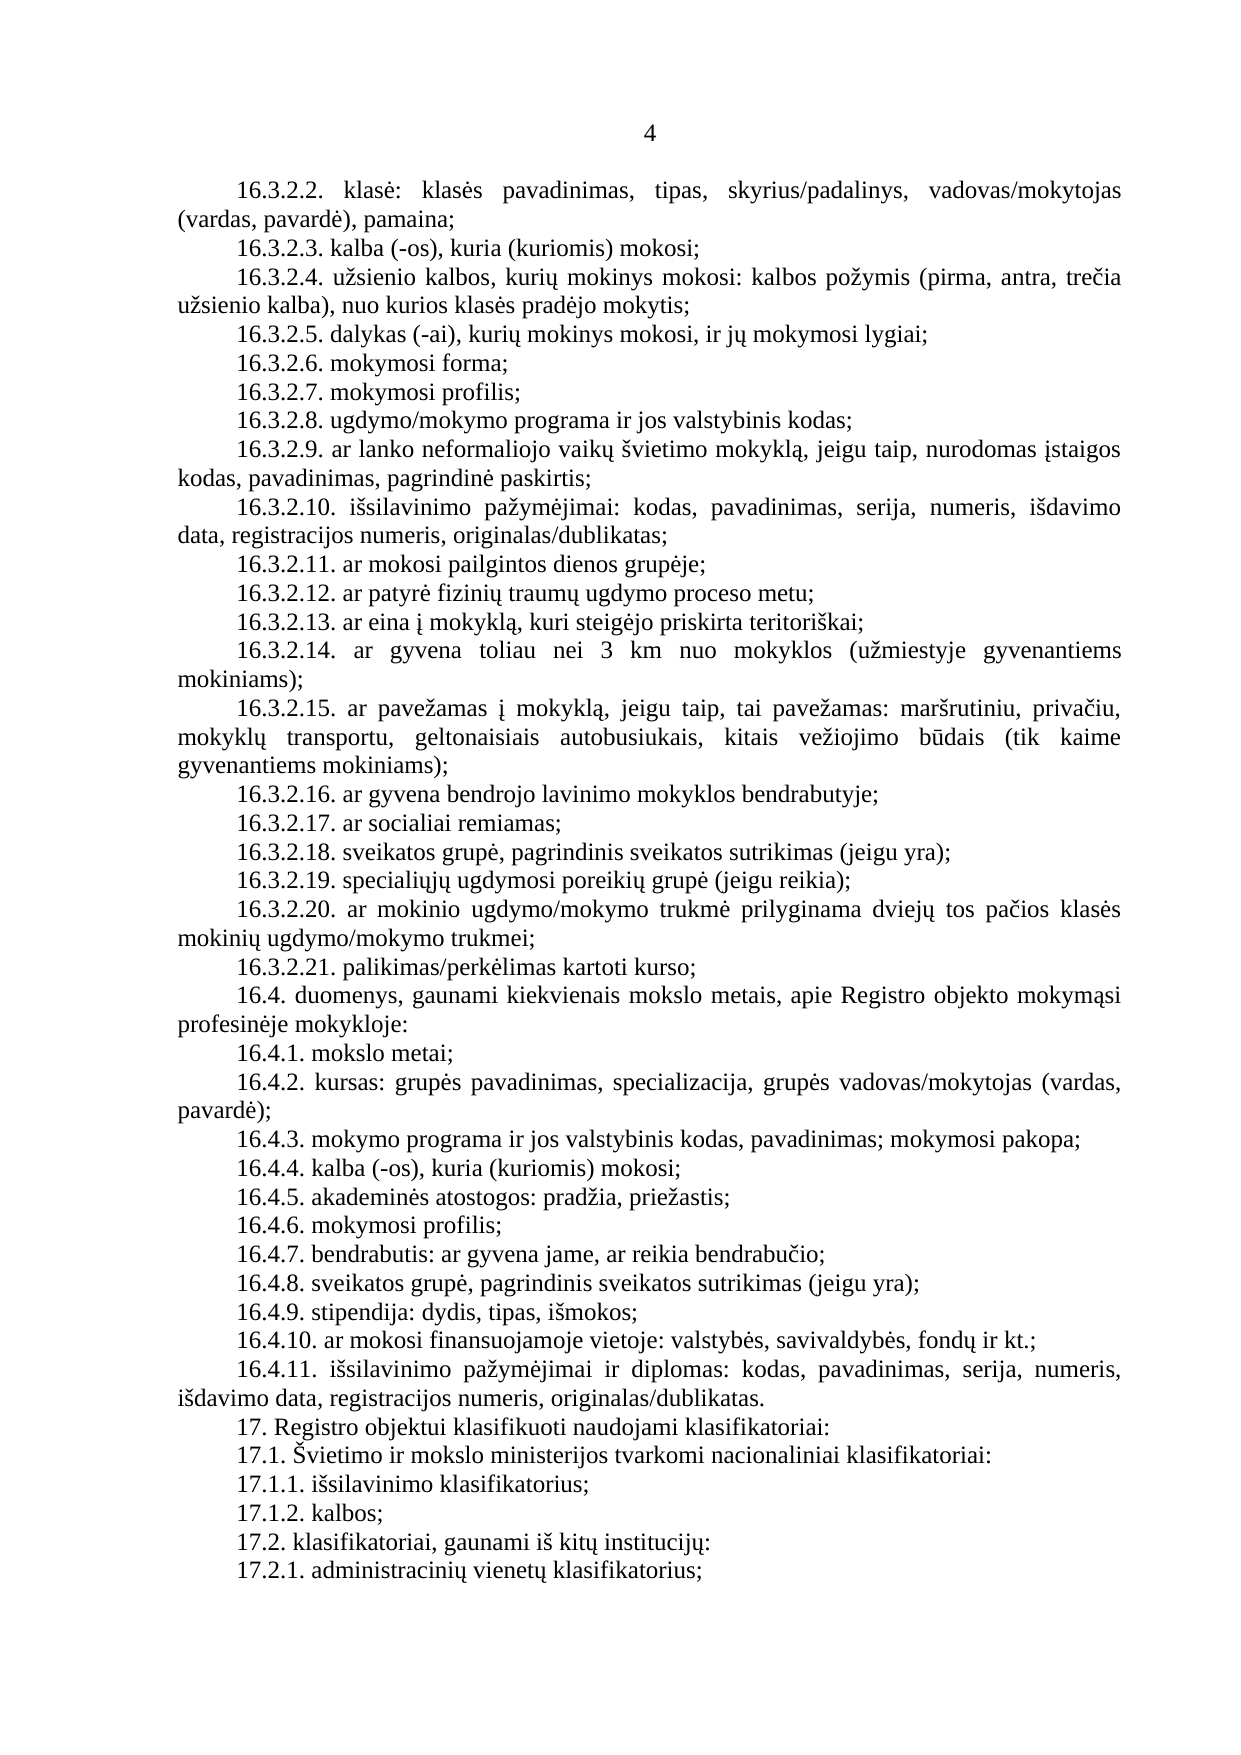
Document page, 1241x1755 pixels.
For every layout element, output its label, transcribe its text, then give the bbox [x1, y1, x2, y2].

text 16.4.1. mokslo metai; [177, 1038, 1122, 1067]
text 16.4.4. kalba (-os), kuria (kuriomis) mokosi; [177, 1153, 1122, 1182]
text 16.3.2.16. ar gyvena bendrojo lavinimo mokyklos bendrabutyje; [177, 779, 1122, 808]
text 16.4.2. kursas: grupės pavadinimas, specializacija, grupės vadovas/mokytojas (vardas, pavardė); [177, 1067, 1122, 1124]
text 16.4.9. stipendija: dydis, tipas, išmokos; [177, 1297, 1122, 1326]
text 16.3.2.21. palikimas/perkėlimas kartoti kurso; [177, 952, 1122, 981]
text 16.3.2.7. mokymosi profilis; [177, 377, 1122, 406]
text 16.4.3. mokymo programa ir jos valstybinis kodas, pavadinimas; mokymosi pakopa; [177, 1124, 1122, 1153]
text 16.3.2.17. ar socialiai remiamas; [177, 808, 1122, 837]
text 16.3.2.5. dalykas (-ai), kurių mokinys mokosi, ir jų mokymosi lygiai; [177, 319, 1122, 348]
text 16.3.2.9. ar lanko neformaliojo vaikų švietimo mokyklą, jeigu taip, nurodomas įstaigos kodas, pavadinimas, pagrindinė paskirtis; [177, 434, 1122, 492]
text 16.3.2.13. ar eina į mokyklą, kuri steigėjo priskirta teritoriškai; [177, 607, 1122, 636]
text 16.3.2.15. ar pavežamas į mokyklą, jeigu taip, tai pavežamas: maršrutiniu, privačiu, mokyklų transportu, geltonaisiais autobusiukais, kitais vežiojimo būdais (tik kaime gyvenantiems mokiniams); [177, 693, 1122, 779]
text 16.4. duomenys, gaunami kiekvienais mokslo metais, apie Registro objekto mokymąsi profesinėje mokykloje: [177, 981, 1122, 1038]
text 16.3.2.2. klasė: klasės pavadinimas, tipas, skyrius/padalinys, vadovas/mokytojas (vardas, pavardė), pamaina; [177, 176, 1122, 233]
text 16.3.2.8. ugdymo/mokymo programa ir jos valstybinis kodas; [177, 406, 1122, 434]
text 16.4.6. mokymosi profilis; [177, 1211, 1122, 1239]
text 17.1.2. kalbos; [177, 1498, 1122, 1527]
text 16.3.2.19. specialiųjų ugdymosi poreikių grupė (jeigu reikia); [177, 866, 1122, 894]
text 16.3.2.14. ar gyvena toliau nei 3 km nuo mokyklos (užmiestyje gyvenantiems mokiniams); [177, 636, 1122, 693]
text 17. Registro objektui klasifikuoti naudojami klasifikatoriai: [177, 1412, 1122, 1441]
text 17.1. Švietimo ir mokslo ministerijos tvarkomi nacionaliniai klasifikatoriai: [177, 1441, 1122, 1469]
text 16.3.2.3. kalba (-os), kuria (kuriomis) mokosi; [177, 233, 1122, 262]
text 16.3.2.6. mokymosi forma; [177, 348, 1122, 377]
text 16.4.7. bendrabutis: ar gyvena jame, ar reikia bendrabučio; [177, 1239, 1122, 1268]
text 16.3.2.12. ar patyrė fizinių traumų ugdymo proceso metu; [177, 578, 1122, 607]
text 16.3.2.10. išsilavinimo pažymėjimai: kodas, pavadinimas, serija, numeris, išdavimo data, registracijos numeris, originalas/dublikatas; [177, 492, 1122, 549]
text 16.4.5. akademinės atostogos: pradžia, priežastis; [177, 1182, 1122, 1211]
text 16.3.2.4. užsienio kalbos, kurių mokinys mokosi: kalbos požymis (pirma, antra, trečia užsienio kalba), nuo kurios klasės pradėjo mokytis; [177, 262, 1122, 319]
text 17.2. klasifikatoriai, gaunami iš kitų institucijų: [177, 1527, 1122, 1556]
text 17.1.1. išsilavinimo klasifikatorius; [177, 1469, 1122, 1498]
text 16.3.2.18. sveikatos grupė, pagrindinis sveikatos sutrikimas (jeigu yra); [177, 837, 1122, 866]
text 16.3.2.11. ar mokosi pailgintos dienos grupėje; [177, 549, 1122, 578]
text 16.4.11. išsilavinimo pažymėjimai ir diplomas: kodas, pavadinimas, serija, numeris, išdavimo data, registracijos numeris, originalas/dublikatas. [177, 1354, 1122, 1412]
text 16.3.2.20. ar mokinio ugdymo/mokymo trukmė prilyginama dviejų tos pačios klasės mokinių ugdymo/mokymo trukmei; [177, 894, 1122, 952]
text 17.2.1. administracinių vienetų klasifikatorius; [177, 1556, 1122, 1584]
text 16.4.8. sveikatos grupė, pagrindinis sveikatos sutrikimas (jeigu yra); [177, 1268, 1122, 1297]
text 16.4.10. ar mokosi finansuojamoje vietoje: valstybės, savivaldybės, fondų ir kt.; [177, 1326, 1122, 1354]
